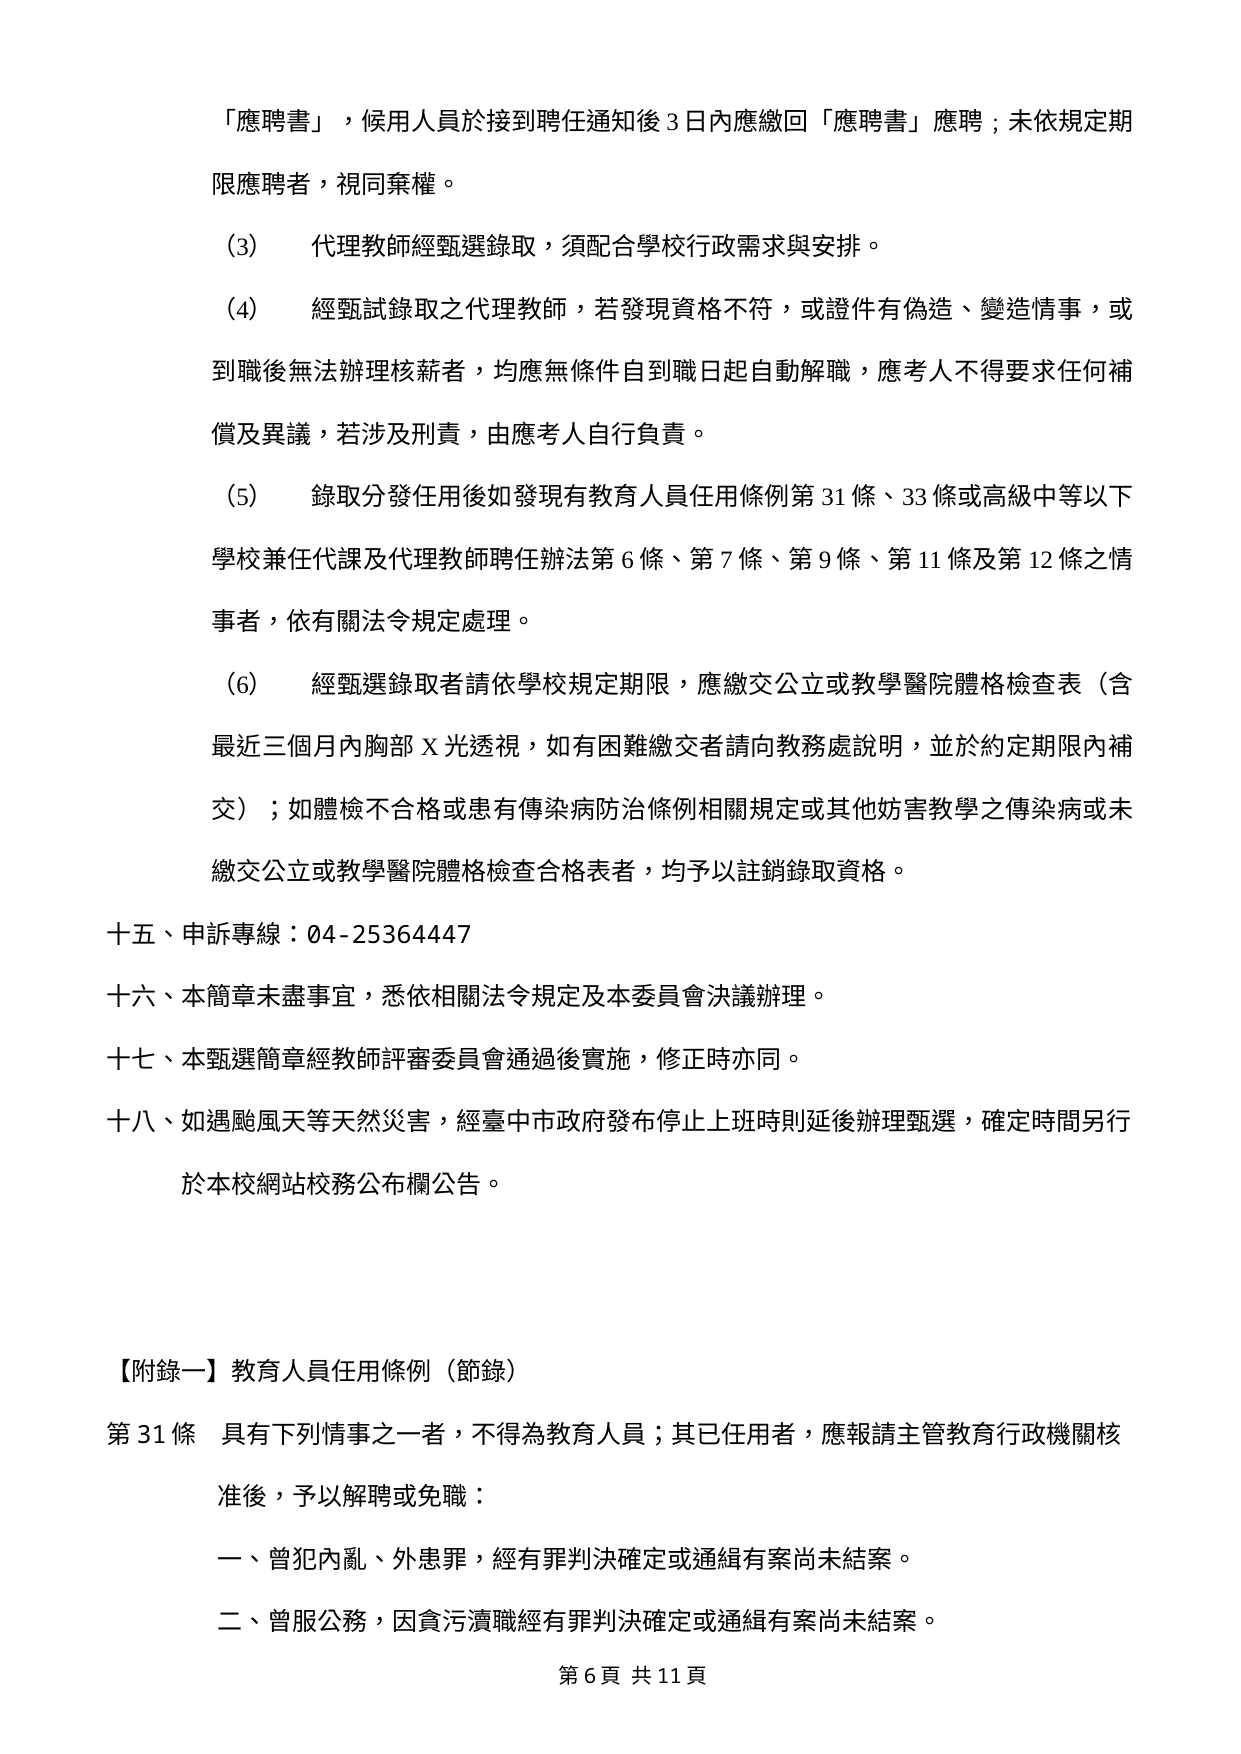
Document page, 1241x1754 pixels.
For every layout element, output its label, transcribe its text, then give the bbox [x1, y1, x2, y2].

list 代理教師經甄選錄取，須配合學校行政需求與安排。 [211, 203, 1134, 266]
list 錄取分發任用後如發現有教育人員任用條例第31條、33條或高級中等以下學校兼任代課及代理教師聘任辦法第6條、第7條、第9條、第11條及第12條之情事者，依有關法令規定處理。 [211, 453, 1134, 641]
text 一、曾犯內亂、外患罪，經有罪判決確定或通緝有案尚未結案。 [106, 1516, 1134, 1578]
list 經甄試錄取之代理教師，若發現資格不符，或證件有偽造、變造情事，或到職後無法辦理核薪者，均應無條件自到職日起自動解職，應考人不得要求任何補償及異議，若涉及刑責，由應考人自行負責。 [211, 266, 1134, 453]
text 十八、如遇颱風天等天然災害，經臺中市政府發布停止上班時則延後辦理甄選，確定時間另行於本校網站校務公布欄公告。 [106, 1078, 1134, 1203]
text 十六、本簡章未盡事宜，悉依相關法令規定及本委員會決議辦理。 [106, 953, 1134, 1016]
list 經甄選錄取者請依學校規定期限，應繳交公立或教學醫院體格檢查表（含最近三個月內胸部X光透視，如有困難繳交者請向教務處說明，並於約定期限內補交）；如體檢不合格或患有傳染病防治條例相關規定或其他妨害教學之傳染病或未繳交公立或教學醫院體格檢查合格表者，均予以註銷錄取資格。 [211, 641, 1134, 891]
text 【附錄一】教育人員任用條例（節錄） [106, 1328, 1134, 1391]
text 十七、本甄選簡章經教師評審委員會通過後實施，修正時亦同。 [106, 1016, 1134, 1078]
text 第31條 具有下列情事之一者，不得為教育人員；其已任用者，應報請主管教育行政機關核准後，予以解聘或免職： [106, 1391, 1134, 1516]
list 「應聘書」，候用人員於接到聘任通知後3日內應繳回「應聘書」應聘﹔未依規定期限應聘者，視同棄權。 [211, 78, 1134, 203]
text 二、曾服公務，因貪污瀆職經有罪判決確定或通緝有案尚未結案。 [106, 1578, 1134, 1641]
text 十五、申訴專線：04-25364447 [106, 891, 1134, 953]
